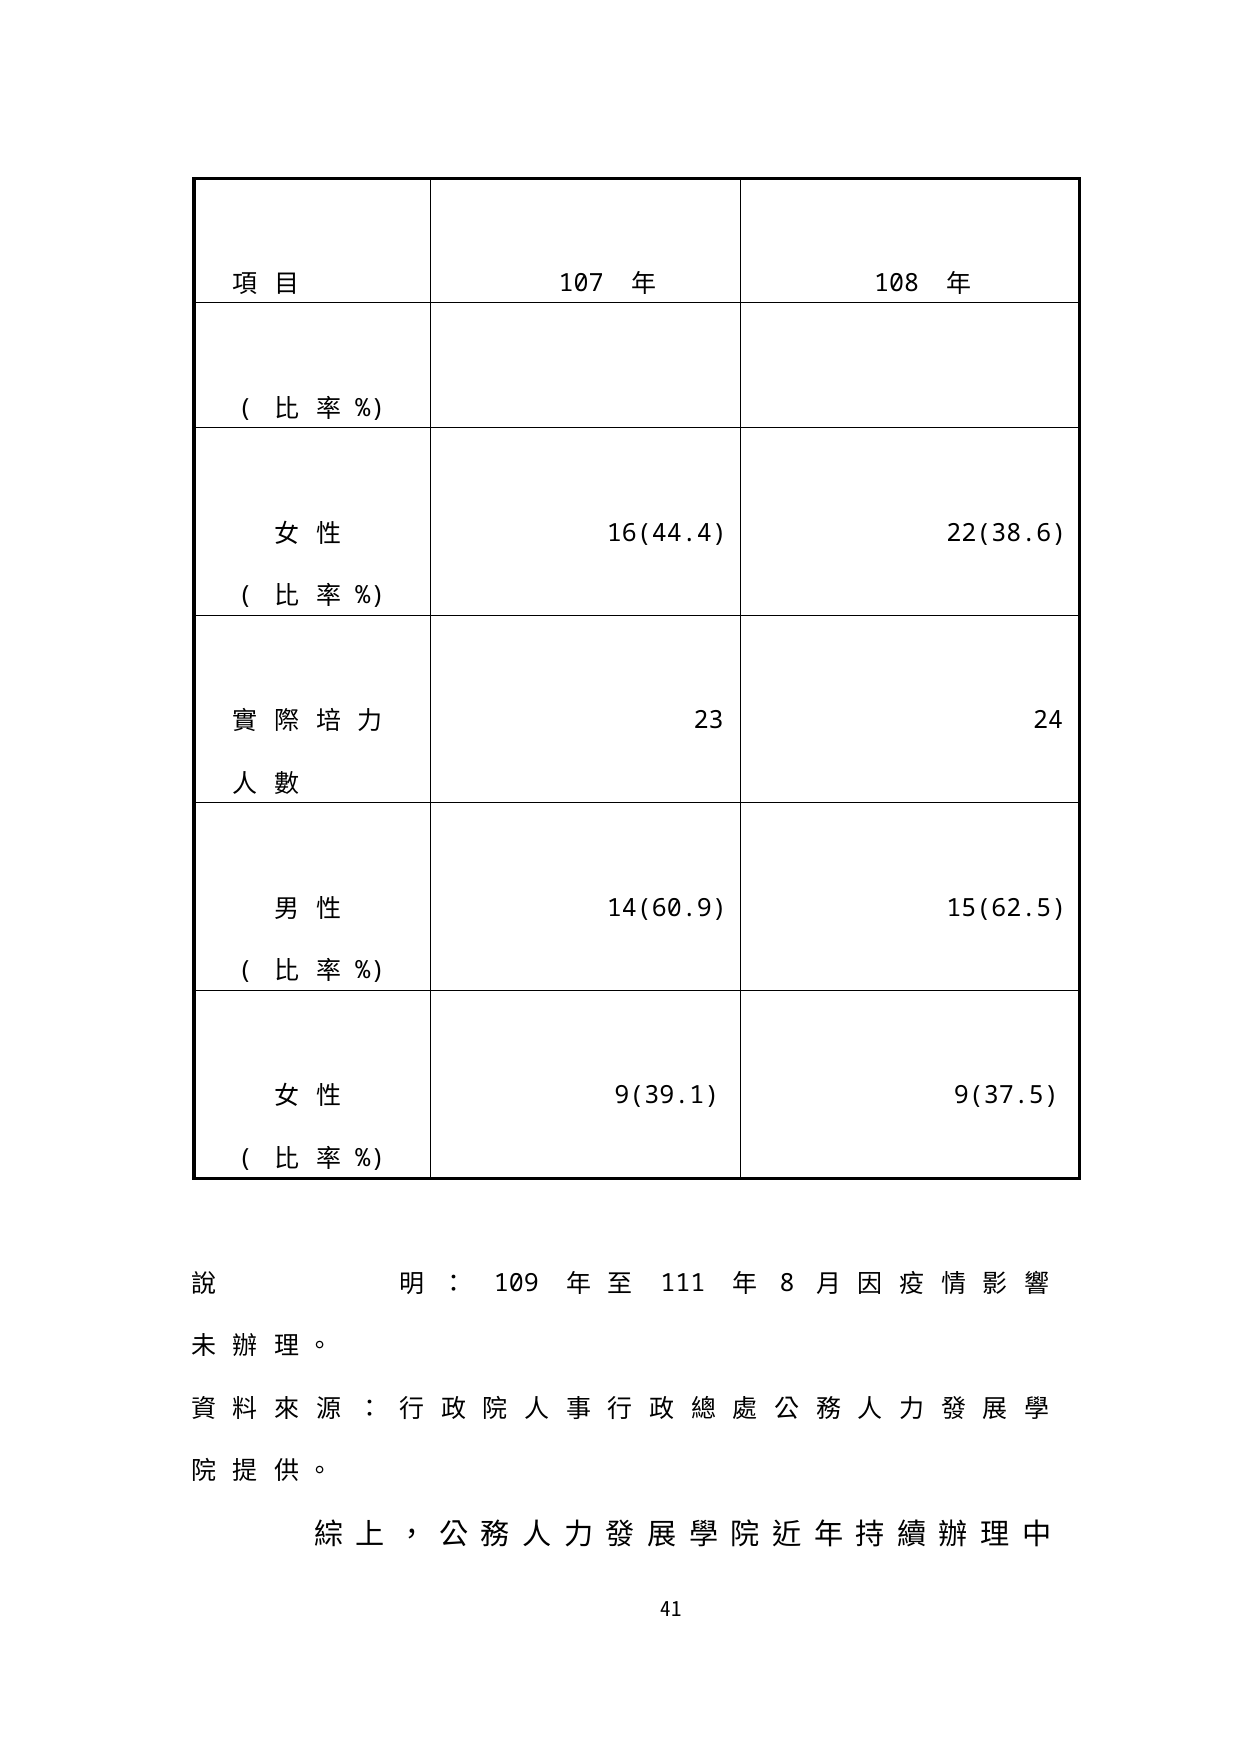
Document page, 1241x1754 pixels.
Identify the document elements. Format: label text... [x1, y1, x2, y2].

table_cell 女性(比率%) [196, 991, 430, 1177]
table_cell 14(60.9) [431, 803, 740, 990]
table_cell [431, 303, 740, 427]
table_header 108年 [741, 180, 1078, 302]
table_cell 16(44.4) [431, 428, 740, 615]
table_header 107年 [431, 180, 740, 302]
table_cell 15(62.5) [741, 803, 1078, 990]
table_cell (比率%) [196, 303, 430, 427]
table_cell 女性(比率%) [196, 428, 430, 615]
text 綜上，公務人力發展學院近年持續辦理中 [242, 1490, 1058, 1552]
table_cell 22(38.6) [741, 428, 1078, 615]
text 說 明：109年至111年8月因疫情影響未辦理。 [183, 1240, 1058, 1365]
table_cell [741, 303, 1078, 427]
table_cell 9(37.5) [741, 991, 1078, 1177]
table_cell 男性(比率%) [196, 803, 430, 990]
table_cell 9(39.1) [431, 991, 740, 1177]
table_cell 實際培力人數 [196, 616, 430, 802]
text 資料來源：行政院人事行政總處公務人力發展學院提供。 [183, 1365, 1058, 1490]
table_cell 23 [431, 616, 740, 802]
table_header 項目 [196, 180, 430, 302]
table_cell 24 [741, 616, 1078, 802]
